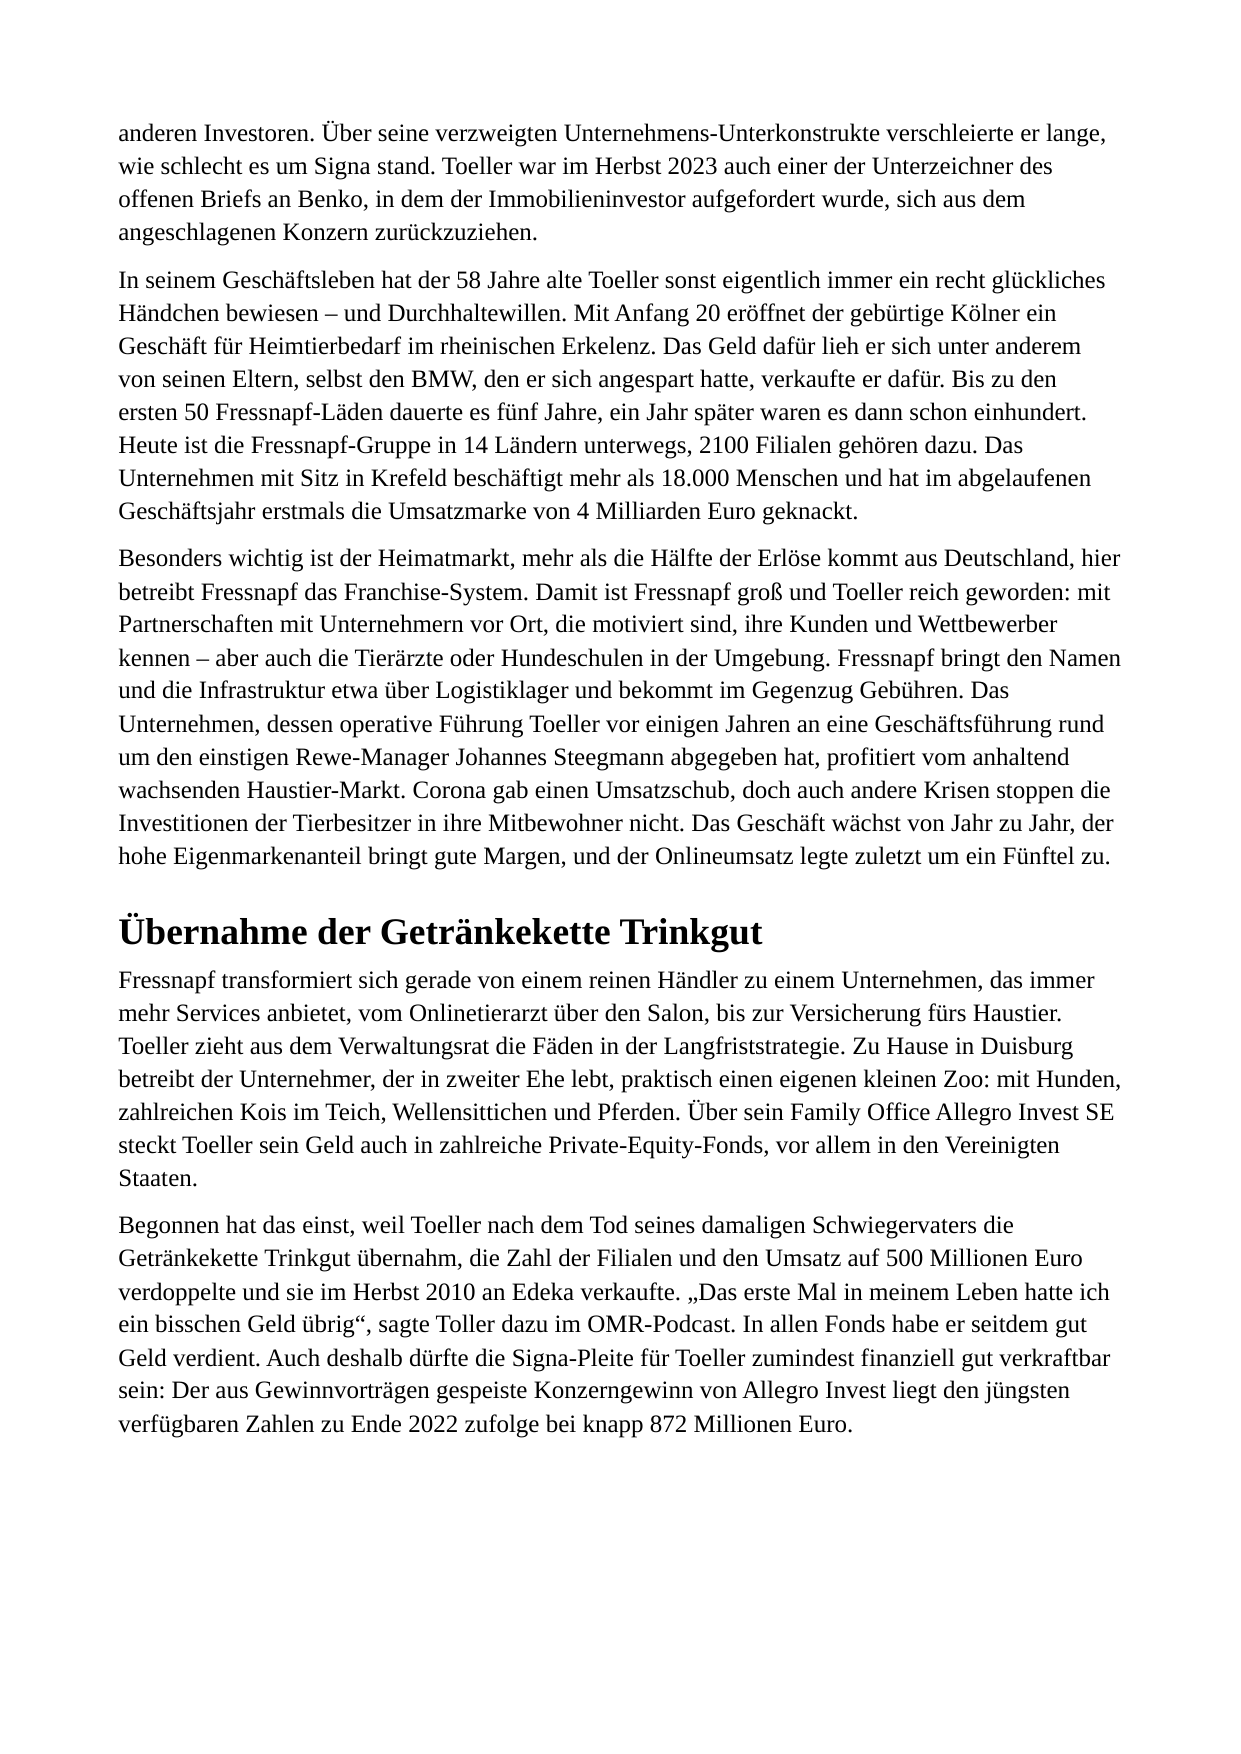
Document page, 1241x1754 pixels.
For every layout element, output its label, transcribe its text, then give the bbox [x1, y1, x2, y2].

text anderen Investoren. Über seine verzweigten Unternehmens-Unterkonstrukte verschleierte er lange, wie schlecht es um Signa stand. Toeller war im Herbst 2023 auch einer der Unterzeichner des offenen Briefs an Benko, in dem der Immobilieninvestor aufgefordert wurde, sich aus dem angeschlagenen Konzern zurückzuziehen. [118, 118, 1122, 246]
subtitle Übernahme der Getränkekette Trinkgut [118, 909, 1122, 952]
text Begonnen hat das einst, weil Toeller nach dem Tod seines damaligen Schwiegervaters die Getränkekette Trinkgut übernahm, die Zahl der Filialen und den Umsatz auf 500 Millionen Euro verdoppelte und sie im Herbst 2010 an Edeka verkaufte. „Das erste Mal in meinem Leben hatte ich ein bisschen Geld übrig“, sagte Toller dazu im OMR-Podcast. In allen Fonds habe er seitdem gut Geld verdient. Auch deshalb dürfte die Signa-Pleite für Toeller zumindest finanziell gut verkraftbar sein: Der aus Gewinnvorträgen gespeiste Konzerngewinn von Alle­gro Invest liegt den jüngsten verfügbaren Zahlen zu Ende 2022 zufolge bei knapp 872 Millionen Euro. [118, 1211, 1122, 1437]
text Besonders wichtig ist der Heimatmarkt, mehr als die Hälfte der Erlöse kommt aus Deutschland, hier betreibt Fressnapf das Franchise-System. Damit ist Fressnapf groß und Toeller reich geworden: mit Partnerschaften mit Unternehmern vor Ort, die motiviert sind, ihre Kunden und Wettbewerber kennen – aber auch die Tierärzte oder Hundeschulen in der Umgebung. Fressnapf bringt den Namen und die Infrastruktur etwa über Logistiklager und bekommt im Gegenzug Gebühren. Das Unternehmen, dessen operative Führung Toeller vor einigen Jahren an eine Geschäftsführung rund um den einstigen Rewe-Manager Johannes Steegmann abgegeben hat, profitiert vom anhaltend wachsenden Haustier-Markt. Corona gab einen Umsatzschub, doch auch andere Krisen stoppen die Investitionen der Tierbesitzer in ihre Mitbewohner nicht. Das Geschäft wächst von Jahr zu Jahr, der hohe Eigenmarkenanteil bringt gute Margen, und der Onlineumsatz legte zuletzt um ein Fünftel zu. [118, 543, 1122, 869]
text In seinem Geschäftsleben hat der 58 Jahre alte Toeller sonst eigentlich immer ein recht glückliches Händchen bewiesen – und Durchhaltewillen. Mit Anfang 20 eröffnet der gebürtige Kölner ein Geschäft für Heimtierbedarf im rheinischen Erkelenz. Das Geld dafür lieh er sich unter anderem von seinen Eltern, selbst den BMW, den er sich angespart hatte, verkaufte er dafür. Bis zu den ersten 50 Fressnapf-Läden dauerte es fünf Jahre, ein Jahr später waren es dann schon einhundert. Heute ist die Fressnapf-Gruppe in 14 Ländern unterwegs, 2100 Filialen gehören dazu. Das Unternehmen mit Sitz in Krefeld beschäftigt mehr als 18.000 Menschen und hat im abgelaufenen Geschäftsjahr erstmals die Umsatzmarke von 4 Milliarden Euro geknackt. [118, 265, 1122, 525]
text Fressnapf transformiert sich gerade von einem reinen Händler zu einem Unternehmen, das immer mehr Services anbietet, vom Onlinetierarzt über den Salon, bis zur Versicherung fürs Haustier. Toeller zieht aus dem Verwaltungsrat die Fäden in der Langfriststrategie. Zu Hause in Duisburg betreibt der Unternehmer, der in zweiter Ehe lebt, praktisch einen eigenen kleinen Zoo: mit Hunden, zahlreichen Kois im Teich, Wellensittichen und Pferden. Über sein Family Office Allegro Invest SE steckt Toeller sein Geld auch in zahlreiche Private-Equity-Fonds, vor allem in den Vereinigten Staaten. [118, 965, 1122, 1192]
